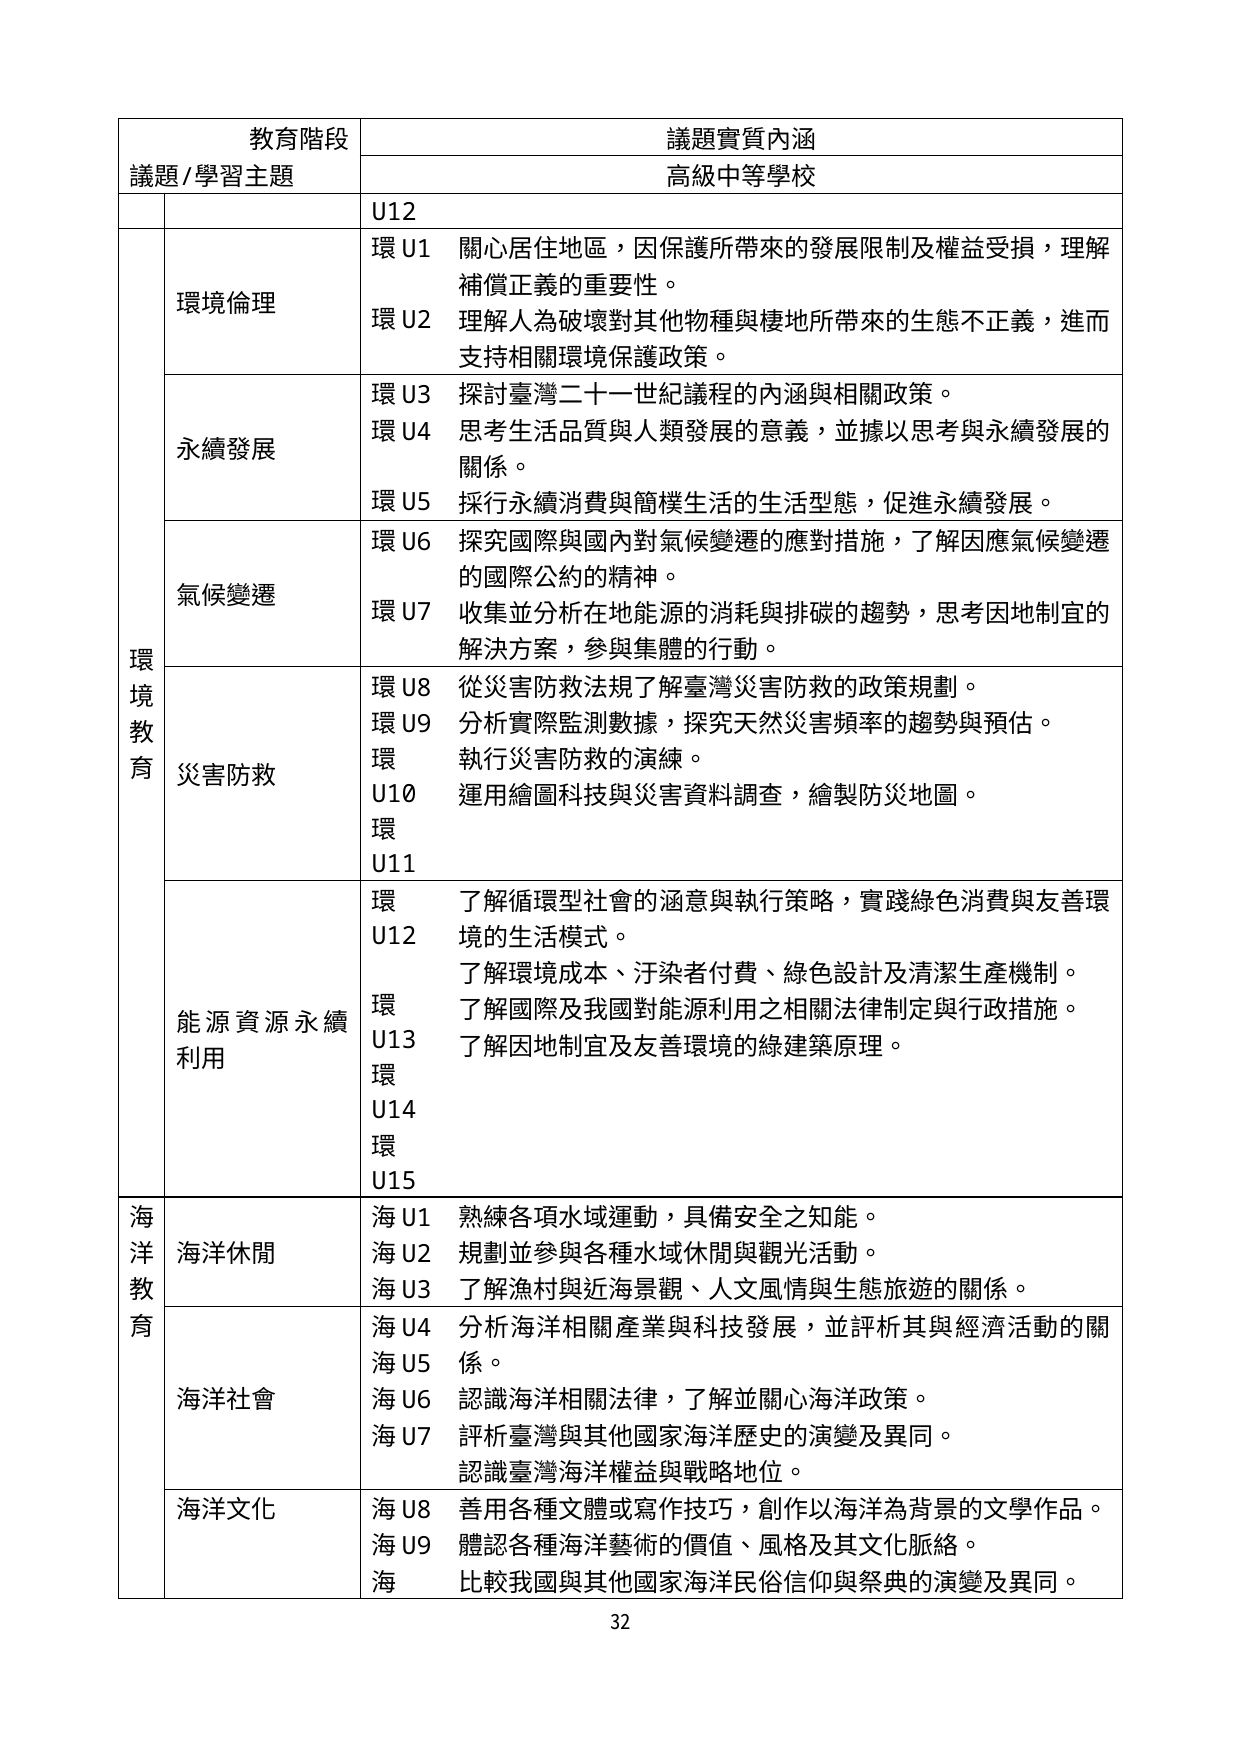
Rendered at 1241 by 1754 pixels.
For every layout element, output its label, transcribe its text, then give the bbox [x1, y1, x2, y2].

table_cell 分析海洋相關產業與科技發展，並評析其與經濟活動的關係。 認識海洋相關法律，了解並關心海洋政策。 評析臺灣與其他國家海洋歷史的演變及異同。 認識臺灣海洋權益與戰略地位。 [447, 1307, 1122, 1488]
table_cell 高級中等學校 [361, 156, 1122, 193]
table_cell 環境倫理 [165, 229, 360, 374]
table_cell 環U8 環U9 環U10 環U11 [361, 667, 447, 880]
table_cell 關心居住地區，因保護所帶來的發展限制及權益受損，理解補償正義的重要性。 理解人為破壞對其他物種與棲地所帶來的生態不正義，進而支持相關環境保護政策。 [447, 229, 1122, 374]
table_cell [447, 194, 1122, 228]
table_cell 環境教育 [119, 229, 164, 1196]
table_cell 災害防救 [165, 667, 360, 880]
table_cell [119, 194, 164, 228]
table_cell 海洋教育 [119, 1198, 164, 1598]
table_cell 海洋社會 [165, 1307, 360, 1488]
table_cell 能源資源永續利用 [165, 881, 360, 1196]
table_cell 探討臺灣二十一世紀議程的內涵與相關政策。 思考生活品質與人類發展的意義，並據以思考與永續發展的關係。 採行永續消費與簡樸生活的生活型態，促進永續發展。 [447, 375, 1122, 520]
table_cell 永續發展 [165, 375, 360, 520]
table_cell [165, 194, 360, 228]
table_cell 氣候變遷 [165, 521, 360, 666]
table_cell 環U3 環U4 環U5 [361, 375, 447, 520]
table_cell 海洋休閒 [165, 1198, 360, 1306]
table_cell 善用各種文體或寫作技巧，創作以海洋為背景的文學作品。 體認各種海洋藝術的價值、風格及其文化脈絡。 比較我國與其他國家海洋民俗信仰與祭典的演變及異同。 [447, 1490, 1122, 1598]
table_cell 環U12 環U13 環U14 環U15 [361, 881, 447, 1196]
table_header 議題實質內涵 [361, 119, 1122, 155]
table_cell 海洋文化 [165, 1490, 360, 1598]
table_cell 海U4 海U5 海U6 海U7 [361, 1307, 447, 1488]
table_header 教育階段 議題/學習主題 [119, 119, 360, 193]
table_cell U12 [361, 194, 447, 228]
table_cell 了解循環型社會的涵意與執行策略，實踐綠色消費與友善環境的生活模式。 了解環境成本、汙染者付費、綠色設計及清潔生產機制。 了解國際及我國對能源利用之相關法律制定與行政措施。 了解因地制宜及友善環境的綠建築原理。 [447, 881, 1122, 1196]
table_cell 探究國際與國內對氣候變遷的應對措施，了解因應氣候變遷的國際公約的精神。 收集並分析在地能源的消耗與排碳的趨勢，思考因地制宜的解決方案，參與集體的行動。 [447, 521, 1122, 666]
table_cell 熟練各項水域運動，具備安全之知能。 規劃並參與各種水域休閒與觀光活動。 了解漁村與近海景觀、人文風情與生態旅遊的關係。 [447, 1198, 1122, 1306]
table_cell 環U6 環U7 [361, 521, 447, 666]
table_cell 從災害防救法規了解臺灣災害防救的政策規劃。 分析實際監測數據，探究天然災害頻率的趨勢與預估。 執行災害防救的演練。 運用繪圖科技與災害資料調查，繪製防災地圖。 [447, 667, 1122, 880]
table_cell 環U1 環U2 [361, 229, 447, 374]
table_cell 海U1 海U2 海U3 [361, 1198, 447, 1306]
table_cell 海U8 海U9 海 [361, 1490, 447, 1598]
